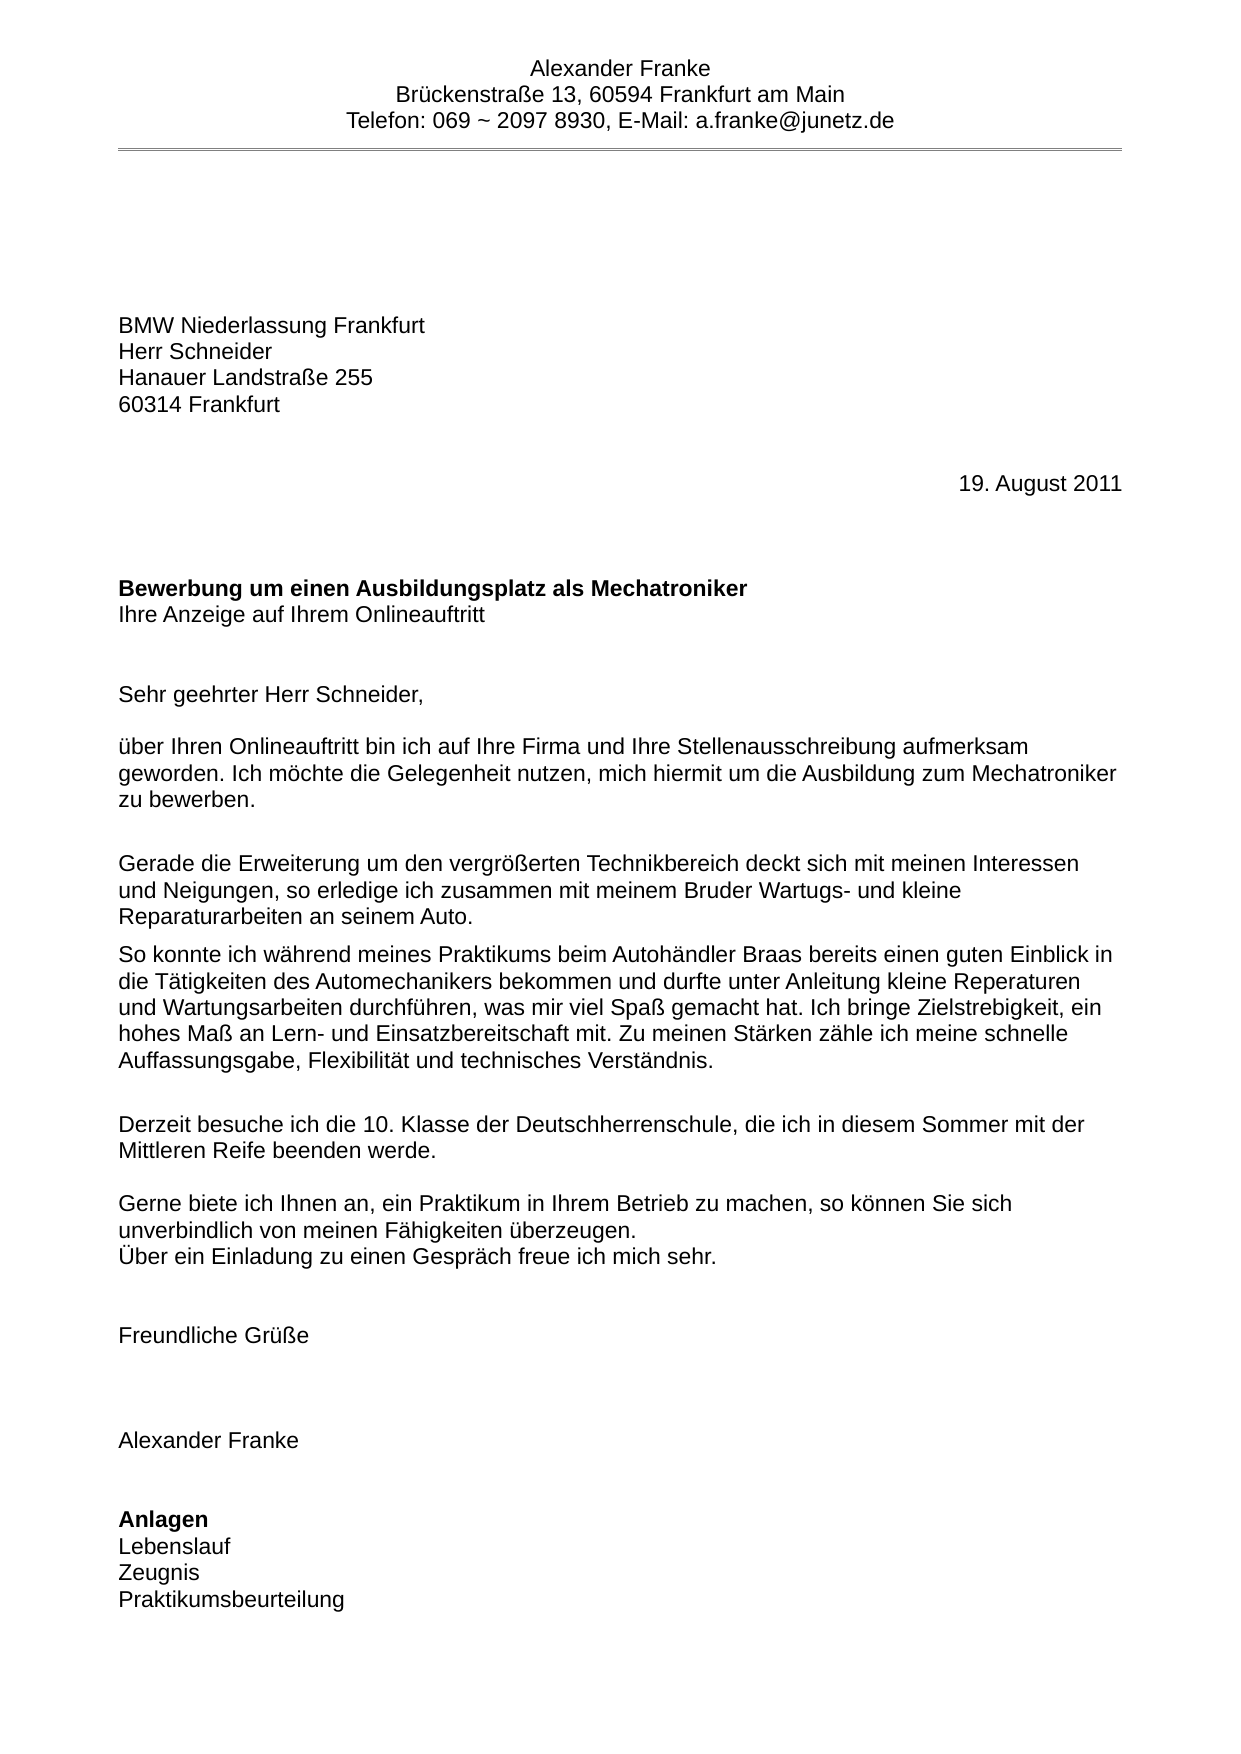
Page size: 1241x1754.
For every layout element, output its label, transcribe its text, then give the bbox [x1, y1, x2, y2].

text Über ein Einladung zu einen Gespräch freue ich mich sehr. [118, 1243, 1122, 1296]
text Lebenslauf [118, 1533, 1122, 1559]
text Herr Schneider [118, 338, 1122, 364]
text Ihre Anzeige auf Ihrem Onlineauftritt [118, 601, 1122, 628]
text Alexander Franke [118, 54, 1122, 81]
text Derzeit besuche ich die 10. Klasse der Deutschherrenschule, die ich in diesem Sommer mit der Mittleren Reife beenden werde. [118, 1111, 1122, 1164]
text Telefon: 069 ~ 2097 8930, E-Mail: a.franke@junetz.de [118, 107, 1122, 134]
text Gerade die Erweiterung um den vergrößerten Technikbereich deckt sich mit meinen Interessen und Neigungen, so erledige ich zusammen mit meinem Bruder Wartugs- und kleine Reparaturarbeiten an seinem Auto. [118, 850, 1122, 929]
text Brückenstraße 13, 60594 Frankfurt am Main [118, 81, 1122, 107]
text Gerne biete ich Ihnen an, ein Praktikum in Ihrem Betrieb zu machen, so können Sie sich unverbindlich von meinen Fähigkeiten überzeugen. [118, 1190, 1122, 1243]
text So konnte ich während meines Praktikums beim Autohändler Braas bereits einen guten Einblick in die Tätigkeiten des Automechanikers bekommen und durfte unter Anleitung kleine Reperaturen und Wartungsarbeiten durchführen, was mir viel Spaß gemacht hat. Ich bringe Zielstrebigkeit, ein hohes Maß an Lern- und Einsatzbereitschaft mit. Zu meinen Stärken zähle ich meine schnelle Auffassungsgabe, Flexibilität und technisches Verständnis. [118, 941, 1122, 1073]
text Freundliche Grüße [118, 1296, 1122, 1348]
text 60314 Frankfurt [118, 391, 1122, 417]
text Sehr geehrter Herr Schneider, [118, 681, 1122, 707]
text 19. August 2011 [118, 470, 1122, 496]
text Bewerbung um einen Ausbildungsplatz als Mechatroniker [118, 575, 1122, 601]
text Hanauer Landstraße 255 [118, 364, 1122, 391]
text Alexander Franke [118, 1427, 1122, 1454]
text Anlagen [118, 1506, 1122, 1533]
text Zeugnis Praktikumsbeurteilung [118, 1559, 1122, 1612]
text über Ihren Onlineauftritt bin ich auf Ihre Firma und Ihre Stellenausschreibung aufmerksam geworden. Ich möchte die Gelegenheit nutzen, mich hiermit um die Ausbildung zum Mechatroniker zu bewerben. [118, 733, 1122, 812]
text BMW Niederlassung Frankfurt [118, 312, 1122, 338]
